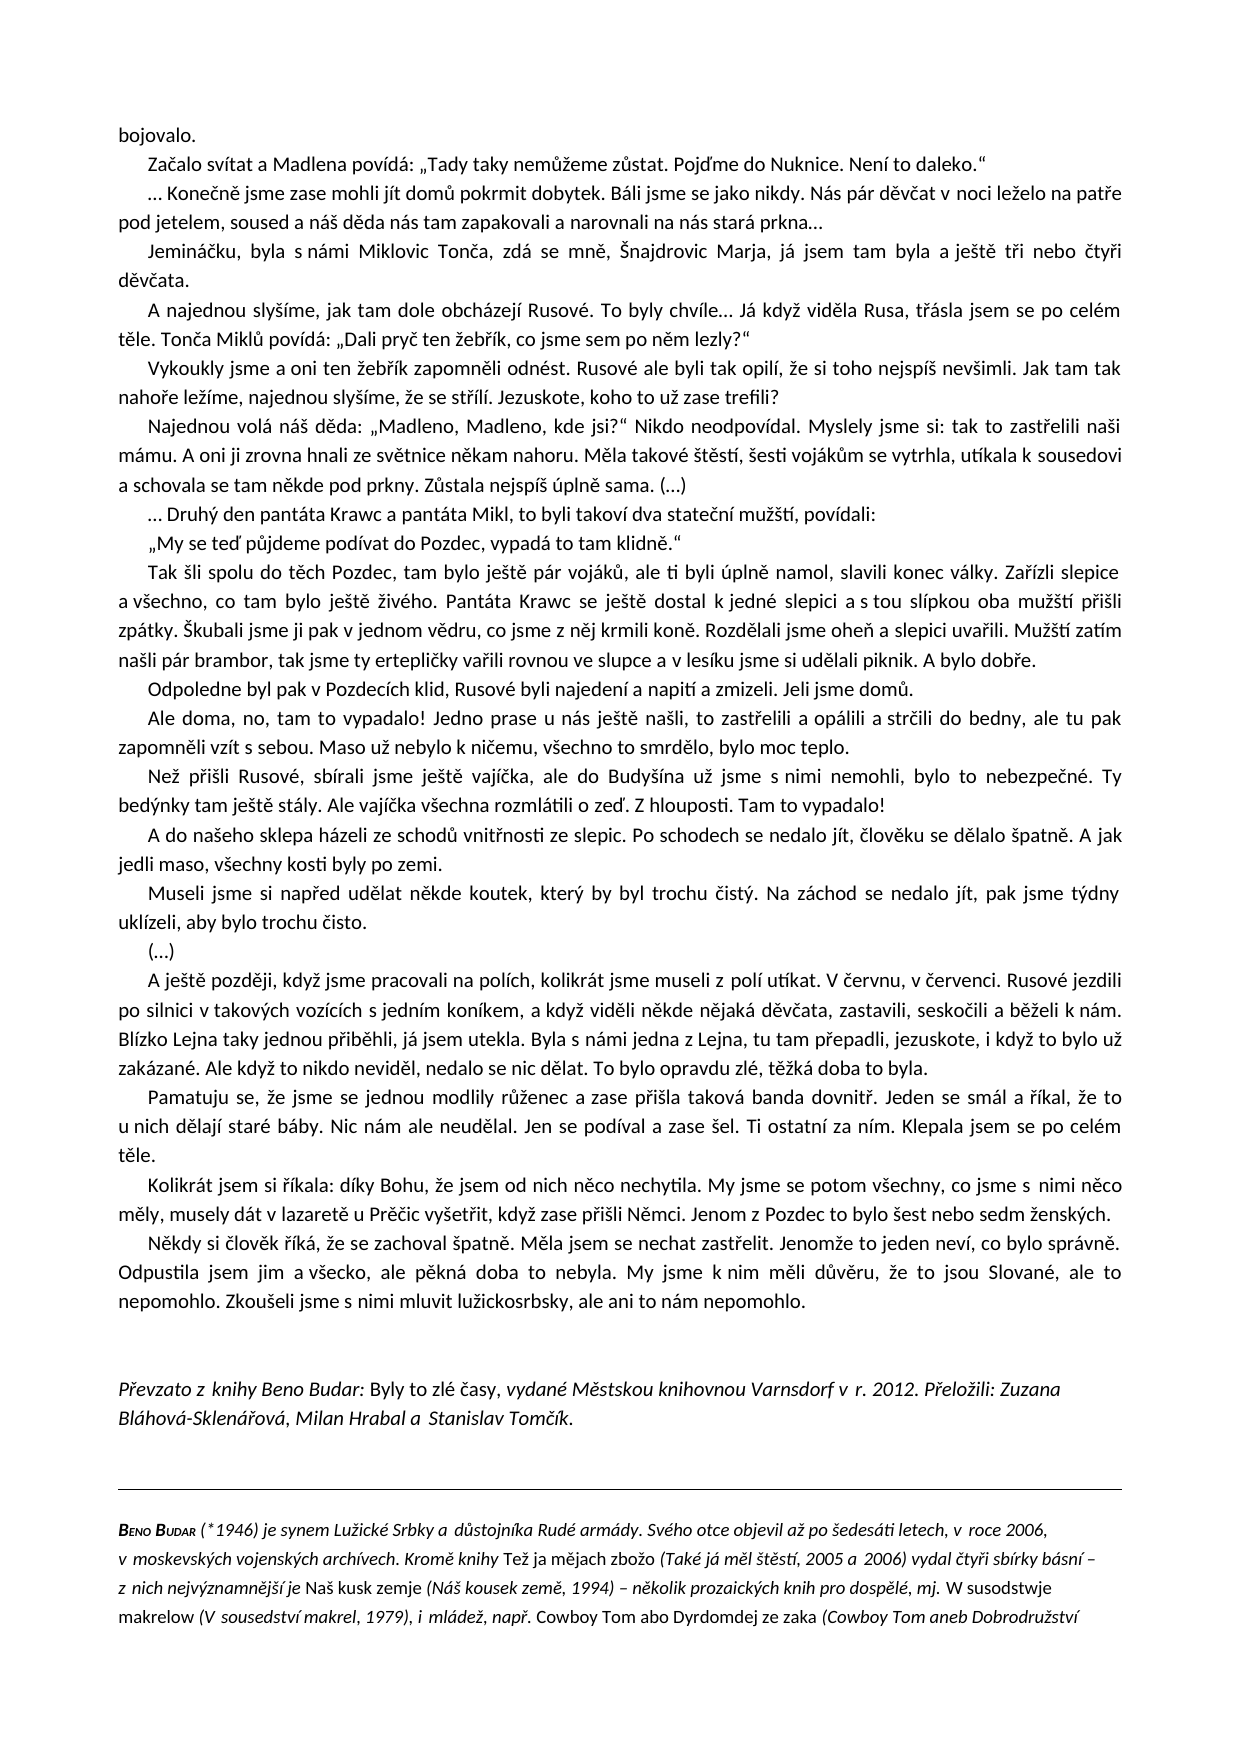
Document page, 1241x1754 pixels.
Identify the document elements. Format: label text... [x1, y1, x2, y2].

text … Konečně jsme zase mohli jít domů pokrmit dobytek. Báli jsme se jako nikdy. Nás pár děvčat v noci leželo na patře pod jetelem, soused a náš děda nás tam zapakovali a narovnali na nás stará prkna… [118, 176, 1122, 235]
text „My se teď půjdeme podívat do Pozdec, vypadá to tam klidně.“ [118, 526, 1122, 556]
text bojovalo. [118, 118, 1122, 147]
text (…) [118, 935, 1122, 964]
text Než přišli Rusové, sbírali jsme ještě vajíčka, ale do Budyšína už jsme s nimi nemohli, bylo to nebezpečné. Ty bedýnky tam ještě stály. Ale vajíčka všechna rozmlátili o zeď. Z hlouposti. Tam to vypadalo! [118, 760, 1122, 818]
text A najednou slyšíme, jak tam dole obcházejí Rusové. To byly chvíle… Já když viděla Rusa, třásla jsem se po celém těle. Tonča Miklů povídá: „Dali pryč ten žebřík, co jsme sem po něm lezly?“ [118, 293, 1122, 351]
text Někdy si člověk říká, že se zachoval špatně. Měla jsem se nechat zastřelit. Jenomže to jeden neví, co bylo správně. Odpustila jsem jim a všecko, ale pěkná doba to nebyla. My jsme k nim měli důvěru, že to jsou Slované, ale to nepomohlo. Zkoušeli jsme s nimi mluvit lužickosrbsky, ale ani to nám nepomohlo. [118, 1226, 1122, 1314]
text Vykoukly jsme a oni ten žebřík zapomněli odnést. Rusové ale byli tak opilí, že si toho nejspíš nevšimli. Jak tam tak nahoře ležíme, najednou slyšíme, že se střílí. Jezuskote, koho to už zase trefili? [118, 351, 1122, 410]
text Beno Budar (*1946) je synem Lužické Srbky a důstojníka Rudé armády. Svého otce objevil až po šedesáti letech, v roce 2006, v moskevských vojenských archívech. Kromě knihy Tež ja mějach zbožo (Také já měl štěstí, 2005 a 2006) vydal čtyři sbírky básní – z nich nejvýznamnější je Naš kusk zemje (Náš kousek země, 1994) – několik prozaických knih pro dospělé, mj. W susodstwje makrelow (V sousedství makrel, 1979), i mládež, např. Cowboy Tom abo Dyrdomdej ze zaka (Cowboy Tom aneb Dobrodružství [118, 1490, 1122, 1629]
text Převzato z knihy Beno Budar: Byly to zlé časy, vydané Městskou knihovnou Varnsdorf v r. 2012. Přeložili: Zuzana Bláhová-Sklenářová, Milan Hrabal a Stanislav Tomčík. [118, 1372, 1122, 1431]
text Pamatuju se, že jsme se jednou modlily růženec a zase přišla taková banda dovnitř. Jeden se smál a říkal, že to u nich dělají staré báby. Nic nám ale neudělal. Jen se podíval a zase šel. Ti ostatní za ním. Klepala jsem se po celém těle. [118, 1081, 1122, 1168]
text … Druhý den pantáta Krawc a pantáta Mikl, to byli takoví dva stateční mužští, povídali: [118, 497, 1122, 526]
text Ale doma, no, tam to vypadalo! Jedno prase u nás ještě našli, to zastřelili a opálili a strčili do bedny, ale tu pak zapomněli vzít s sebou. Maso už nebylo k ničemu, všechno to smrdělo, bylo moc teplo. [118, 701, 1122, 760]
text A do našeho sklepa házeli ze schodů vnitřnosti ze slepic. Po schodech se nedalo jít, člověku se dělalo špatně. A jak jedli maso, všechny kosti byly po zemi. [118, 818, 1122, 876]
text Museli jsme si napřed udělat někde koutek, který by byl trochu čistý. Na záchod se nedalo jít, pak jsme týdny uklízeli, aby bylo trochu čisto. [118, 876, 1122, 935]
text Odpoledne byl pak v Pozdecích klid, Rusové byli najedení a napití a zmizeli. Jeli jsme domů. [118, 672, 1122, 701]
text A ještě později, když jsme pracovali na polích, kolikrát jsme museli z polí utíkat. V červnu, v červenci. Rusové jezdili po silnici v takových vozících s jedním koníkem, a když viděli někde nějaká děvčata, zastavili, seskočili a běželi k nám. Blízko Lejna taky jednou přiběhli, já jsem utekla. Byla s námi jedna z Lejna, tu tam přepadli, jezuskote, i když to bylo už zakázané. Ale když to nikdo neviděl, nedalo se nic dělat. To bylo opravdu zlé, těžká doba to byla. [118, 964, 1122, 1081]
text Jemináčku, byla s námi Miklovic Tonča, zdá se mně, Šnajdrovic Marja, já jsem tam byla a ještě tři nebo čtyři děvčata. [118, 235, 1122, 293]
text Začalo svítat a Madlena povídá: „Tady taky nemůžeme zůstat. Pojďme do Nuknice. Není to daleko.“ [118, 147, 1122, 176]
text Tak šli spolu do těch Pozdec, tam bylo ještě pár vojáků, ale ti byli úplně namol, slavili konec války. Zařízli slepice a všechno, co tam bylo ještě živého. Pantáta Krawc se ještě dostal k jedné slepici a s tou slípkou oba mužští přišli zpátky. Škubali jsme ji pak v jednom vědru, co jsme z něj krmili koně. Rozdělali jsme oheň a slepici uvařili. Mužští zatím našli pár brambor, tak jsme ty ertepličky vařili rovnou ve slupce a v lesíku jsme si udělali piknik. A bylo dobře. [118, 556, 1122, 672]
text Kolikrát jsem si říkala: díky Bohu, že jsem od nich něco nechytila. My jsme se potom všechny, co jsme s nimi něco měly, musely dát v lazaretě u Prěčic vyšetřit, když zase přišli Němci. Jenom z Pozdec to bylo šest nebo sedm ženských. [118, 1168, 1122, 1226]
text Najednou volá náš děda: „Madleno, Madleno, kde jsi?“ Nikdo neodpovídal. Myslely jsme si: tak to zastřelili naši mámu. A oni ji zrovna hnali ze světnice někam nahoru. Měla takové štěstí, šesti vojákům se vytrhla, utíkala k sousedovi a schovala se tam někde pod prkny. Zůstala nejspíš úplně sama. (…) [118, 410, 1122, 497]
